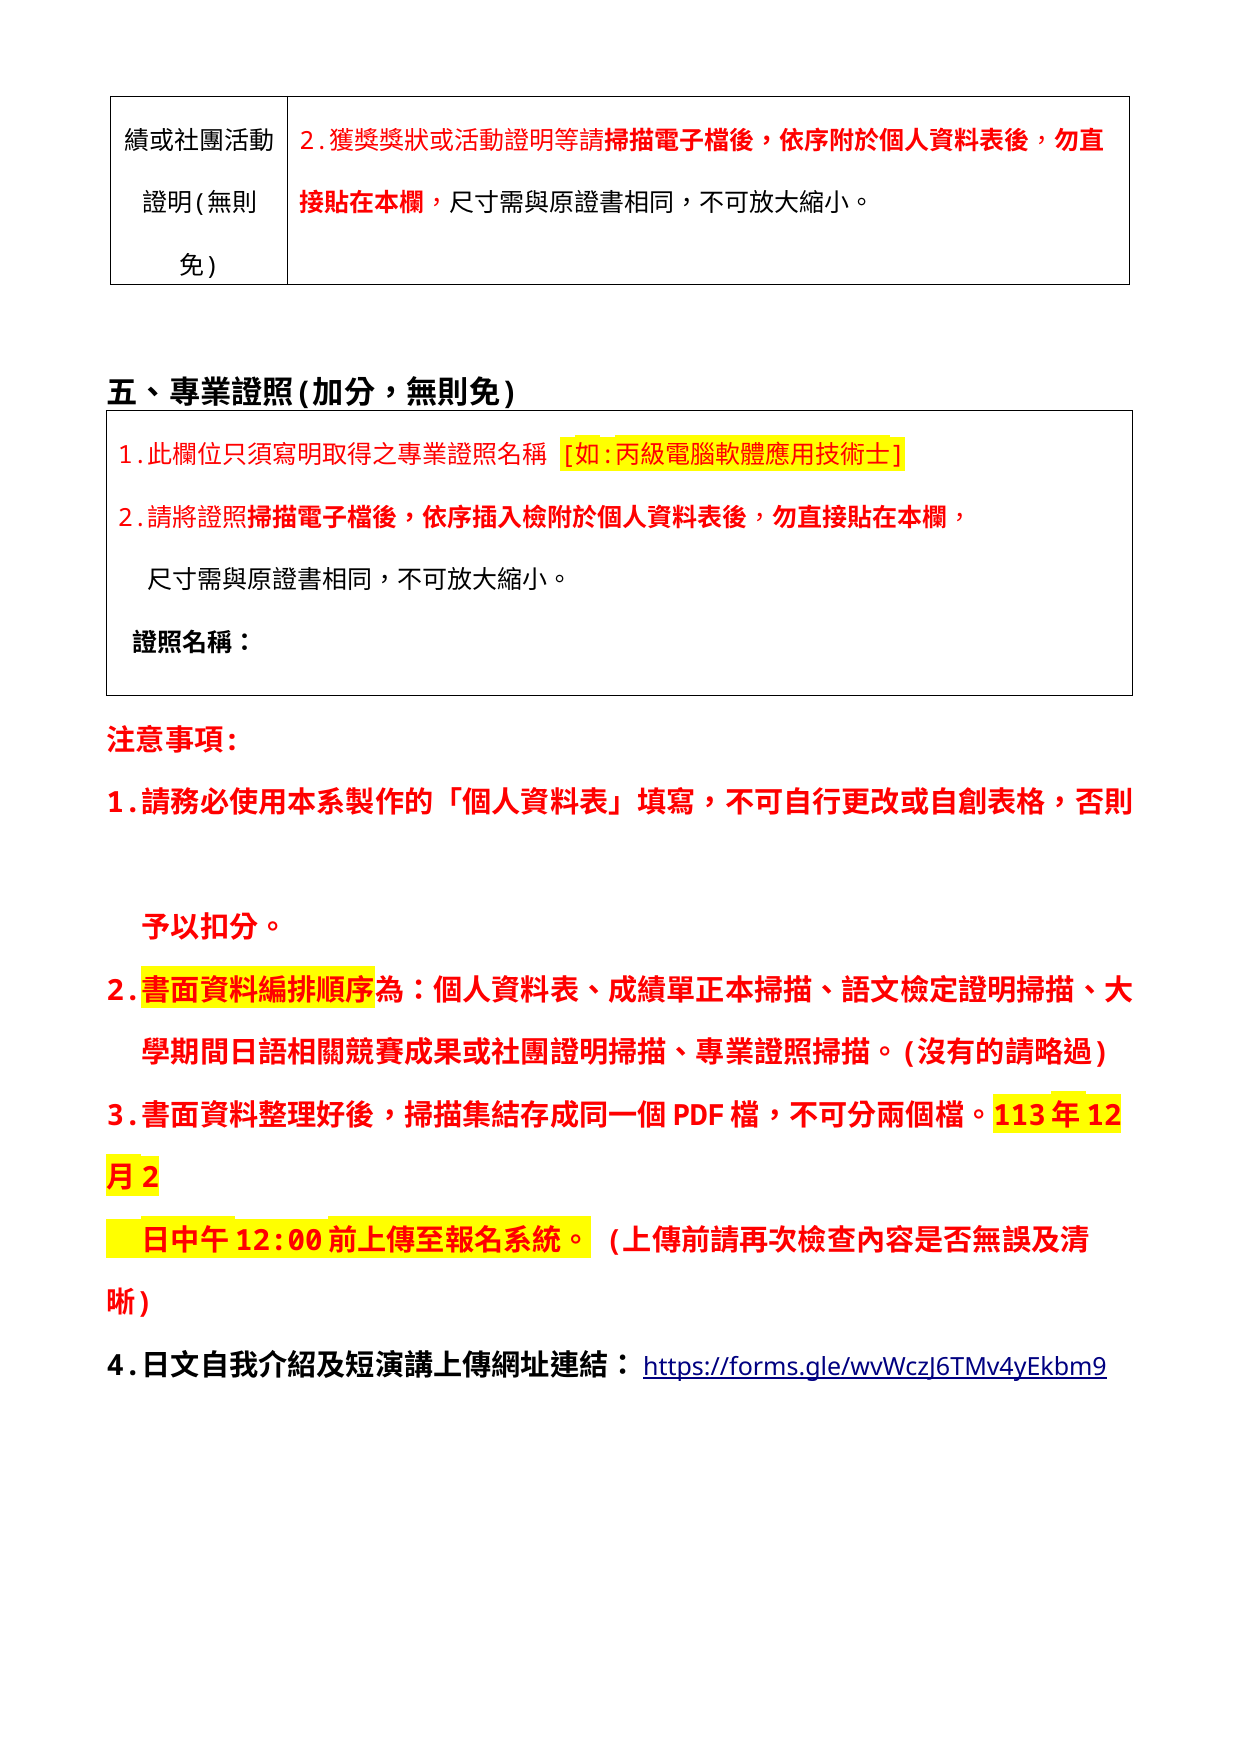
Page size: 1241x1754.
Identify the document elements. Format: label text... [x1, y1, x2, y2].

text 2.書面資料編排順序為：個人資料表、成績單正本掃描、語文檢定證明掃描、大 學期間日語相關競賽成果或社團證明掃描、專業證照掃描。(沒有的請略過) [106, 946, 1134, 1071]
text 1.請務必使用本系製作的「個人資料表」填寫，不可自行更改或自創表格，否則 予以扣分。 [106, 758, 1134, 946]
table_cell 績或社團活動證明(無則免) [111, 97, 287, 284]
text 3.書面資料整理好後，掃描集結存成同一個PDF檔，不可分兩個檔。113年12月2 日中午12:00前上傳至報名系統。 (上傳前請再次檢查內容是否無誤及清晰) [106, 1071, 1134, 1321]
text 注意事項: [106, 696, 1134, 758]
table_header 1.此欄位只須寫明取得之專業證照名稱 [如:丙級電腦軟體應用技術士] 2.請將證照掃描電子檔後，依序插入檢附於個人資料表後，勿直接貼在本欄， 尺寸需與原證書相同，不可放大縮小。 證照名稱： [107, 411, 1132, 695]
table_cell 2.獲獎獎狀或活動證明等請掃描電子檔後，依序附於個人資料表後，勿直接貼在本欄，尺寸需與原證書相同，不可放大縮小。 [288, 97, 1129, 284]
text 4.日文自我介紹及短演講上傳網址連結： https://forms.gle/wvWczJ6TMv4yEkbm9 [106, 1321, 1134, 1383]
text 五、專業證照(加分，無則免) [106, 348, 1134, 410]
